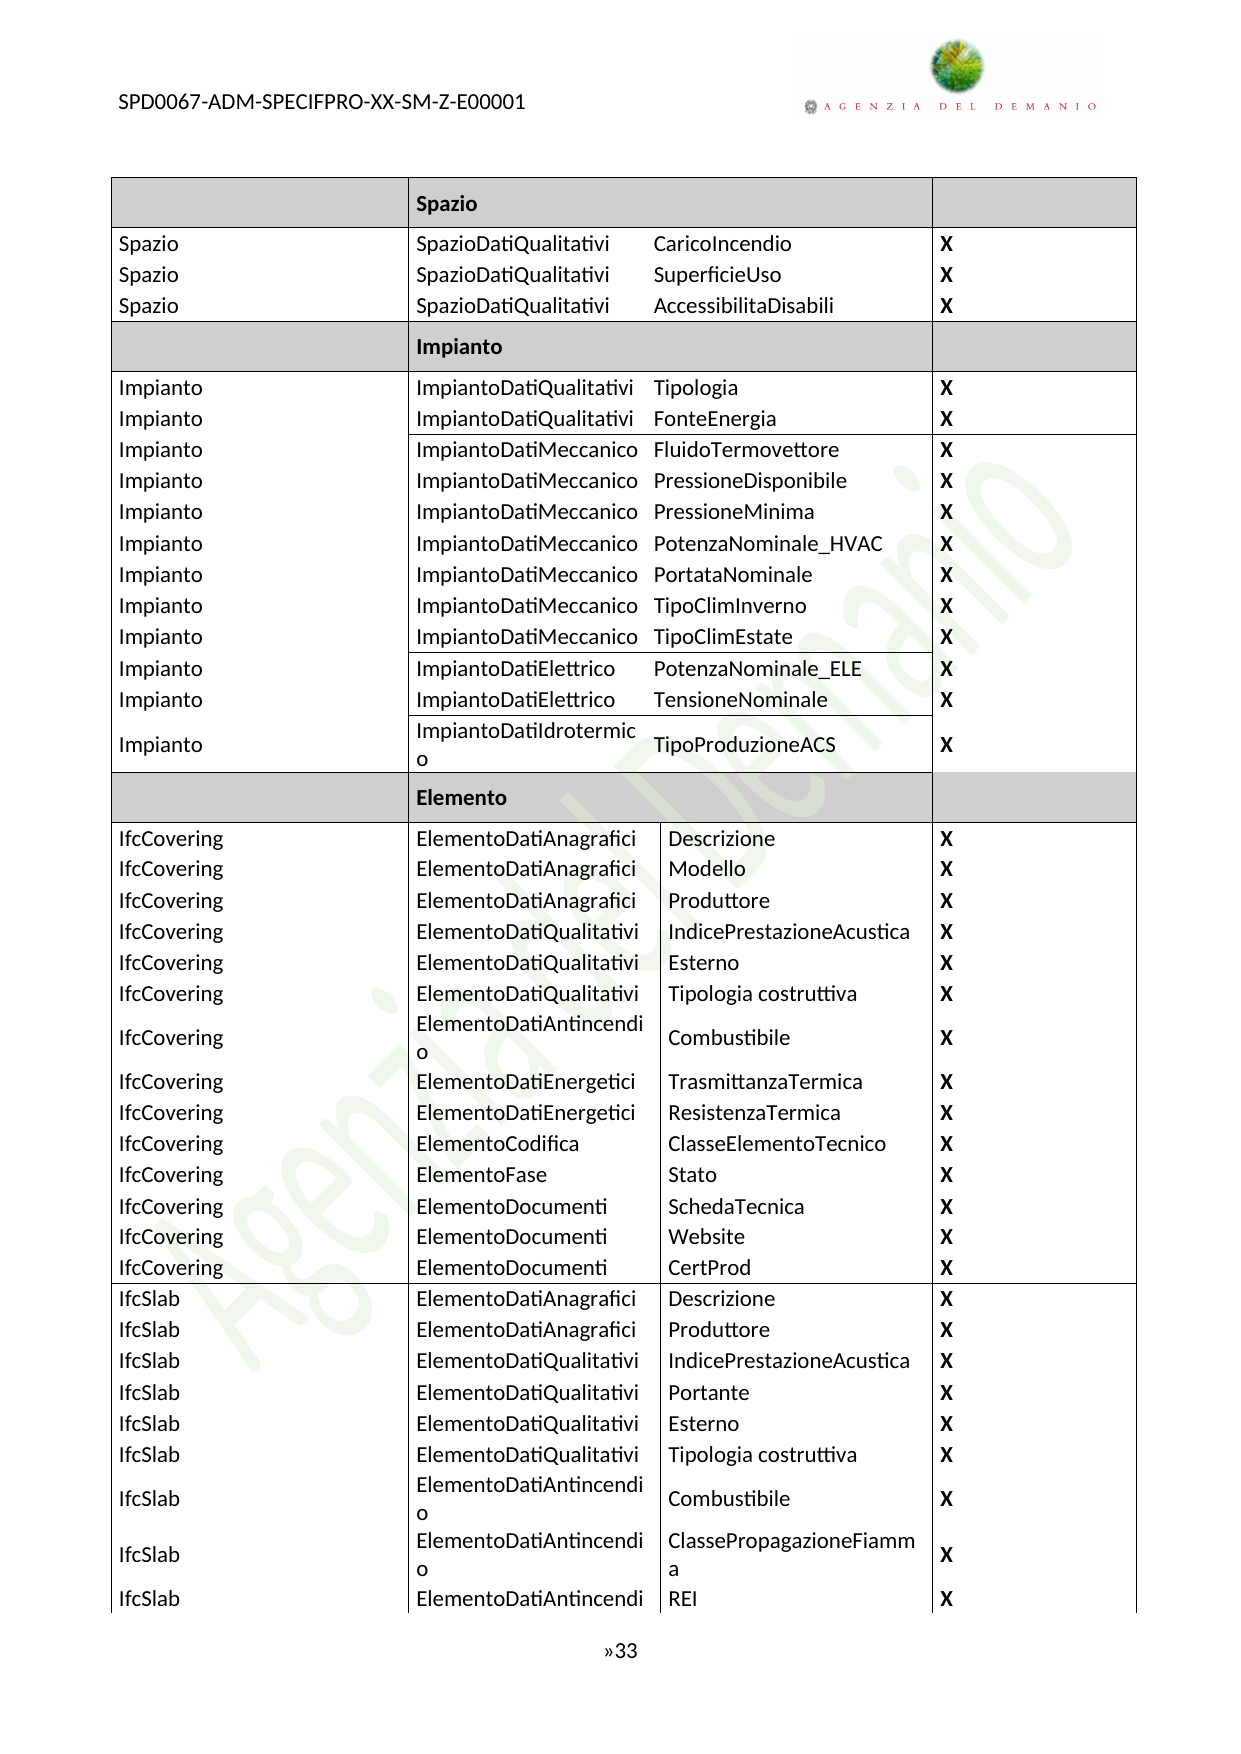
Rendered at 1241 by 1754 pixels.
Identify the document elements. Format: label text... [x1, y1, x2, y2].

table_cell ElementoDatiAnagrafici [601, 823, 660, 853]
table_cell ImpiantoDatiMeccanico [409, 559, 646, 590]
table_cell Spazio [112, 259, 408, 290]
table_cell ResistenzaTermica [661, 1097, 932, 1128]
table_cell ElementoDatiQualitativi [548, 978, 600, 1008]
table_cell ElementoDatiAntincendio [498, 1009, 660, 1065]
table_cell IndicePrestazioneAcustica [661, 1345, 932, 1376]
table_cell [956, 621, 1136, 652]
table_cell IfcCovering [371, 1159, 408, 1190]
table_cell Modello [720, 853, 744, 865]
table_cell TipoProduzioneACS [801, 716, 932, 772]
table_cell ImpiantoDatiMeccanico [409, 465, 646, 496]
table_cell [1004, 527, 1056, 553]
table_cell FonteEnergia [646, 402, 932, 433]
table_cell X [933, 853, 1136, 884]
table_cell CaricoIncendio [646, 228, 932, 258]
table_cell Elemento [409, 773, 668, 822]
table_cell IfcCovering [293, 1222, 352, 1251]
table_cell [909, 559, 932, 590]
table_cell REI [661, 1582, 932, 1613]
table_cell IfcCovering [112, 1065, 408, 1097]
table_cell [112, 178, 408, 227]
table_cell X [933, 590, 997, 621]
table_cell IfcCovering [170, 1222, 252, 1251]
table_cell IfcCovering [112, 1009, 408, 1065]
table_cell Stato [661, 1159, 932, 1190]
table_cell X [933, 527, 977, 558]
table_cell X [942, 652, 1136, 683]
table_cell X [933, 621, 967, 652]
table_cell [1003, 465, 1136, 496]
table_cell ElementoDatiAntincendio [409, 1035, 439, 1065]
table_cell Esterno [661, 1408, 932, 1439]
table_cell Produttore [661, 1314, 932, 1345]
table_cell ElementoDatiQualitativi [551, 916, 600, 947]
table_cell TipoProduzioneACS [646, 716, 734, 772]
table_cell [933, 772, 1136, 822]
table_cell X [933, 1582, 1136, 1613]
table_cell PortataNominale [646, 559, 905, 590]
table_cell ImpiantoDatiMeccanico [409, 527, 646, 558]
table_cell X [933, 1009, 1136, 1065]
table_cell Tipologia [646, 372, 932, 402]
table_cell TipoClimInverno [646, 590, 848, 621]
table_cell [914, 621, 932, 639]
table_cell ElementoDatiAnagrafici [409, 1284, 660, 1314]
table_cell Descrizione [661, 823, 699, 853]
table_cell [348, 1113, 381, 1128]
table_cell Impianto [112, 652, 408, 683]
table_cell Impianto [112, 465, 408, 496]
table_cell X [933, 884, 1136, 916]
table_cell ElementoDatiAnagrafici [519, 884, 573, 916]
table_cell ElementoDatiEnergetici [534, 1065, 660, 1097]
table_cell ClassePropagazioneFiamma [661, 1526, 932, 1582]
table_cell X [933, 290, 1136, 321]
table_cell ElementoDatiQualitativi [610, 978, 660, 1009]
table_cell IfcSlab [329, 1314, 353, 1320]
table_cell TensioneNominale [646, 684, 780, 715]
table_cell SpazioDatiQualitativi [409, 259, 646, 290]
table_cell Combustibile [661, 1009, 932, 1065]
table_cell X [933, 947, 1136, 978]
table_cell IfcSlab [236, 1314, 408, 1345]
table_cell [363, 1284, 408, 1314]
table_cell X [933, 259, 1136, 290]
table_cell Modello [661, 853, 730, 884]
table_cell IfcCovering [112, 1190, 259, 1222]
table_cell ElementoDatiQualitativi [409, 978, 561, 1009]
table_cell X [933, 1376, 1136, 1407]
table_cell [933, 322, 1136, 371]
table_cell IfcSlab [112, 1439, 408, 1470]
table_cell X [933, 1526, 1136, 1582]
table_cell TensioneNominale [882, 684, 932, 715]
table_cell ElementoDatiQualitativi [409, 1408, 660, 1439]
table_cell Produttore [661, 884, 932, 916]
table_cell [1045, 496, 1136, 527]
table_cell FluidoTermovettore [646, 435, 932, 465]
table_cell Impianto [112, 527, 408, 558]
table_cell Descrizione [761, 823, 932, 853]
table_cell X [933, 435, 1136, 465]
table_cell IfcSlab [112, 1345, 408, 1376]
table_cell Esterno [661, 947, 932, 978]
table_cell [363, 1097, 408, 1128]
table_cell Tipologia costruttiva [661, 978, 932, 1009]
table_cell IfcCovering [112, 823, 408, 853]
table_cell IfcCovering [213, 1251, 287, 1282]
table_cell PotenzaNominale_ELE [851, 653, 899, 683]
table_cell ClasseElementoTecnico [661, 1128, 932, 1159]
table_cell X [933, 1222, 1136, 1251]
table_cell ElementoDatiQualitativi [409, 1376, 660, 1407]
table_cell [640, 773, 744, 822]
table_cell Impianto [112, 621, 408, 652]
table_cell X [933, 1345, 1136, 1376]
table_cell TipoClimEstate [646, 621, 898, 652]
table_cell ElementoDatiAnagrafici [409, 853, 642, 884]
table_cell IfcCovering [379, 1222, 408, 1251]
table_cell [955, 559, 1009, 590]
table_cell ElementoDatiQualitativi [607, 916, 660, 947]
table_cell ImpiantoDatiQualitativi [409, 372, 646, 402]
table_cell ElementoDatiEnergetici [459, 1065, 514, 1097]
table_cell X [933, 1128, 1136, 1159]
table_cell [318, 1284, 358, 1314]
table_cell X [933, 228, 1136, 258]
table_cell ElementoDatiQualitativi [582, 947, 660, 978]
table_cell ImpiantoDatiMeccanico [409, 496, 646, 527]
table_cell X [933, 1284, 1136, 1314]
table_cell PotenzaNominale_ELE [811, 653, 861, 683]
table_cell ElementoDocumenti [409, 1251, 660, 1282]
table_cell [262, 1284, 313, 1314]
table_cell Tipologia costruttiva [661, 1439, 932, 1470]
table_cell X [933, 916, 1136, 947]
table_cell [723, 773, 932, 822]
table_cell IfcCovering [248, 1211, 276, 1222]
table_cell IfcCovering [348, 1128, 408, 1159]
table_cell Spazio [112, 228, 408, 258]
table_cell X [933, 402, 1136, 433]
table_cell PressioneDisponibile [646, 465, 932, 496]
table_cell Spazio [409, 178, 932, 227]
table_cell PotenzaNominale_ELE [900, 653, 931, 681]
table_cell IfcCovering [112, 1097, 342, 1128]
table_cell [878, 590, 932, 621]
table_cell PressioneMinima [646, 496, 932, 527]
table_cell ElementoCodifica [469, 1128, 660, 1159]
table_cell CertProd [661, 1251, 932, 1282]
table_cell IndicePrestazioneAcustica [661, 916, 932, 947]
table_cell Impianto [112, 559, 408, 590]
table_cell Impianto [112, 402, 408, 433]
table_cell ElementoDatiAnagrafici [620, 884, 660, 916]
table_cell IfcCovering [322, 1190, 408, 1222]
table_cell IfcCovering [112, 1222, 169, 1251]
table_cell ElementoFase [409, 1159, 660, 1190]
table_cell [207, 1284, 244, 1309]
table_cell X [933, 978, 1136, 1009]
table_cell X [933, 1251, 1136, 1282]
table_cell IfcSlab [112, 1408, 408, 1439]
table_cell ElementoDatiAnagrafici [578, 884, 613, 916]
table_cell IfcCovering [112, 916, 408, 947]
table_cell TipoProduzioneACS [756, 716, 837, 772]
table_cell X [933, 1314, 1136, 1345]
table_cell ElementoDatiQualitativi [409, 1439, 660, 1470]
table_cell ElementoDatiEnergetici [499, 1065, 529, 1082]
table_cell TrasmittanzaTermica [661, 1065, 932, 1097]
table_cell IfcSlab [112, 1284, 212, 1314]
table_cell IfcCovering [296, 1162, 335, 1190]
table_cell X [933, 496, 985, 527]
table_cell ElementoDatiQualitativi [409, 916, 535, 947]
table_cell [981, 478, 1024, 496]
table_cell IfcCovering [112, 1128, 351, 1159]
table_cell X [933, 1190, 1136, 1222]
table_cell ElementoDatiAnagrafici [409, 884, 531, 916]
table_cell Descrizione [661, 1284, 932, 1314]
table_cell IfcCovering [112, 947, 408, 978]
table_cell TipoProduzioneACS [732, 726, 770, 766]
table_cell X [933, 465, 974, 496]
table_cell ElementoDatiQualitativi [528, 947, 593, 978]
table_cell Impianto [112, 496, 408, 527]
table_cell IfcCovering [331, 1222, 374, 1237]
table_cell Portante [661, 1376, 932, 1407]
table_cell ElementoDatiAnagrafici [409, 823, 611, 853]
table_cell ImpiantoDatiMeccanico [409, 621, 646, 652]
table_cell SpazioDatiQualitativi [409, 290, 646, 321]
table_cell X [933, 1159, 1136, 1190]
table_cell ElementoDatiAntincendio [409, 1009, 494, 1065]
table_cell ElementoDatiEnergetici [409, 1097, 432, 1128]
table_cell Spazio [112, 290, 408, 321]
table_cell IfcSlab [112, 1470, 408, 1526]
table_cell X [933, 372, 1136, 402]
table_cell IfcCovering [112, 1251, 190, 1282]
table_cell [986, 590, 1136, 621]
table_cell ElementoDatiQualitativi [409, 947, 529, 978]
table_cell IfcCovering [112, 853, 408, 884]
table_cell IfcSlab [112, 1376, 408, 1407]
table_cell SpazioDatiQualitativi [409, 228, 646, 258]
table_cell X [933, 559, 966, 590]
table_cell ElementoDatiQualitativi [409, 1345, 660, 1376]
table_cell ElementoDocumenti [409, 1190, 660, 1222]
table_cell ElementoDatiAntincendio [409, 1470, 660, 1526]
table_cell Website [661, 1222, 932, 1251]
table_cell Impianto [112, 684, 408, 715]
table_cell ElementoDatiAntincendio [498, 1038, 529, 1065]
table_cell [1067, 527, 1136, 558]
table_cell IfcCovering [184, 1251, 234, 1282]
table_cell [998, 559, 1136, 590]
table_cell IfcSlab [112, 1526, 408, 1582]
table_cell AccessibilitaDisabili [646, 290, 932, 321]
table_cell [933, 178, 1136, 227]
table_cell ImpiantoDatiMeccanico [409, 435, 646, 465]
table_cell IfcCovering [291, 1251, 408, 1282]
table_cell ElementoDatiAnagrafici [409, 1314, 660, 1345]
table_cell Descrizione [690, 823, 749, 853]
table_cell X [933, 823, 1136, 853]
table_cell [982, 496, 1051, 527]
table_cell [858, 603, 894, 621]
table_cell IfcCovering [302, 1190, 323, 1202]
table_cell ElementoDatiQualitativi [527, 932, 562, 947]
table_cell TensioneNominale [783, 684, 837, 715]
table_cell ElementoDatiEnergetici [416, 1065, 471, 1097]
table_cell ImpiantoDatiElettrico [409, 684, 646, 715]
table_cell X [933, 715, 1136, 772]
table_cell ElementoCodifica [409, 1128, 448, 1159]
table_cell ElementoDatiAntincendio [409, 1582, 660, 1613]
table_cell ElementoDatiAntincendio [409, 1526, 660, 1582]
table_cell ImpiantoDatiIdrotermico [409, 716, 646, 772]
table_cell IfcCovering [112, 1159, 287, 1190]
table_cell [900, 636, 925, 652]
table_cell ElementoCodifica [447, 1128, 471, 1142]
table_cell ImpiantoDatiQualitativi [409, 402, 646, 433]
table_cell X [933, 1408, 1136, 1439]
table_cell Modello [744, 853, 932, 884]
table_cell Combustibile [661, 1470, 932, 1526]
table_cell TensioneNominale [825, 684, 893, 715]
table_cell X [933, 1439, 1136, 1470]
table_cell X [933, 1097, 1136, 1128]
table_cell IfcCovering [248, 1222, 289, 1251]
table_cell Impianto [409, 322, 932, 371]
table_cell IfcSlab [112, 1314, 233, 1345]
table_cell Impianto [112, 715, 408, 772]
table_cell IfcCovering [112, 978, 408, 1009]
table_cell ElementoDocumenti [409, 1222, 660, 1251]
table_cell ImpiantoDatiElettrico [409, 653, 646, 683]
table_cell Impianto [112, 434, 408, 465]
table_cell X [933, 1470, 1136, 1526]
table_cell ElementoDatiEnergetici [431, 1097, 660, 1128]
table_cell [247, 1300, 280, 1314]
table_cell ImpiantoDatiMeccanico [409, 590, 646, 621]
table_cell IfcCovering [332, 1159, 382, 1190]
table_cell IfcCovering [271, 1190, 311, 1222]
table_cell [112, 322, 408, 371]
table_cell IfcSlab [112, 1582, 408, 1613]
table_cell X [933, 1065, 1136, 1097]
table_cell PotenzaNominale_ELE [646, 653, 803, 683]
table_cell IfcCovering [112, 884, 408, 916]
table_cell Impianto [112, 590, 408, 621]
table_cell PotenzaNominale_HVAC [646, 527, 932, 558]
table_cell SuperficieUso [646, 259, 932, 290]
table_cell [112, 773, 408, 822]
table_cell X [933, 684, 1136, 715]
table_cell Impianto [112, 372, 408, 402]
table_cell [966, 527, 1019, 558]
table_cell TipoProduzioneACS [646, 754, 699, 772]
table_cell SchedaTecnica [661, 1190, 932, 1222]
table_cell ElementoDatiAnagrafici [630, 853, 660, 883]
